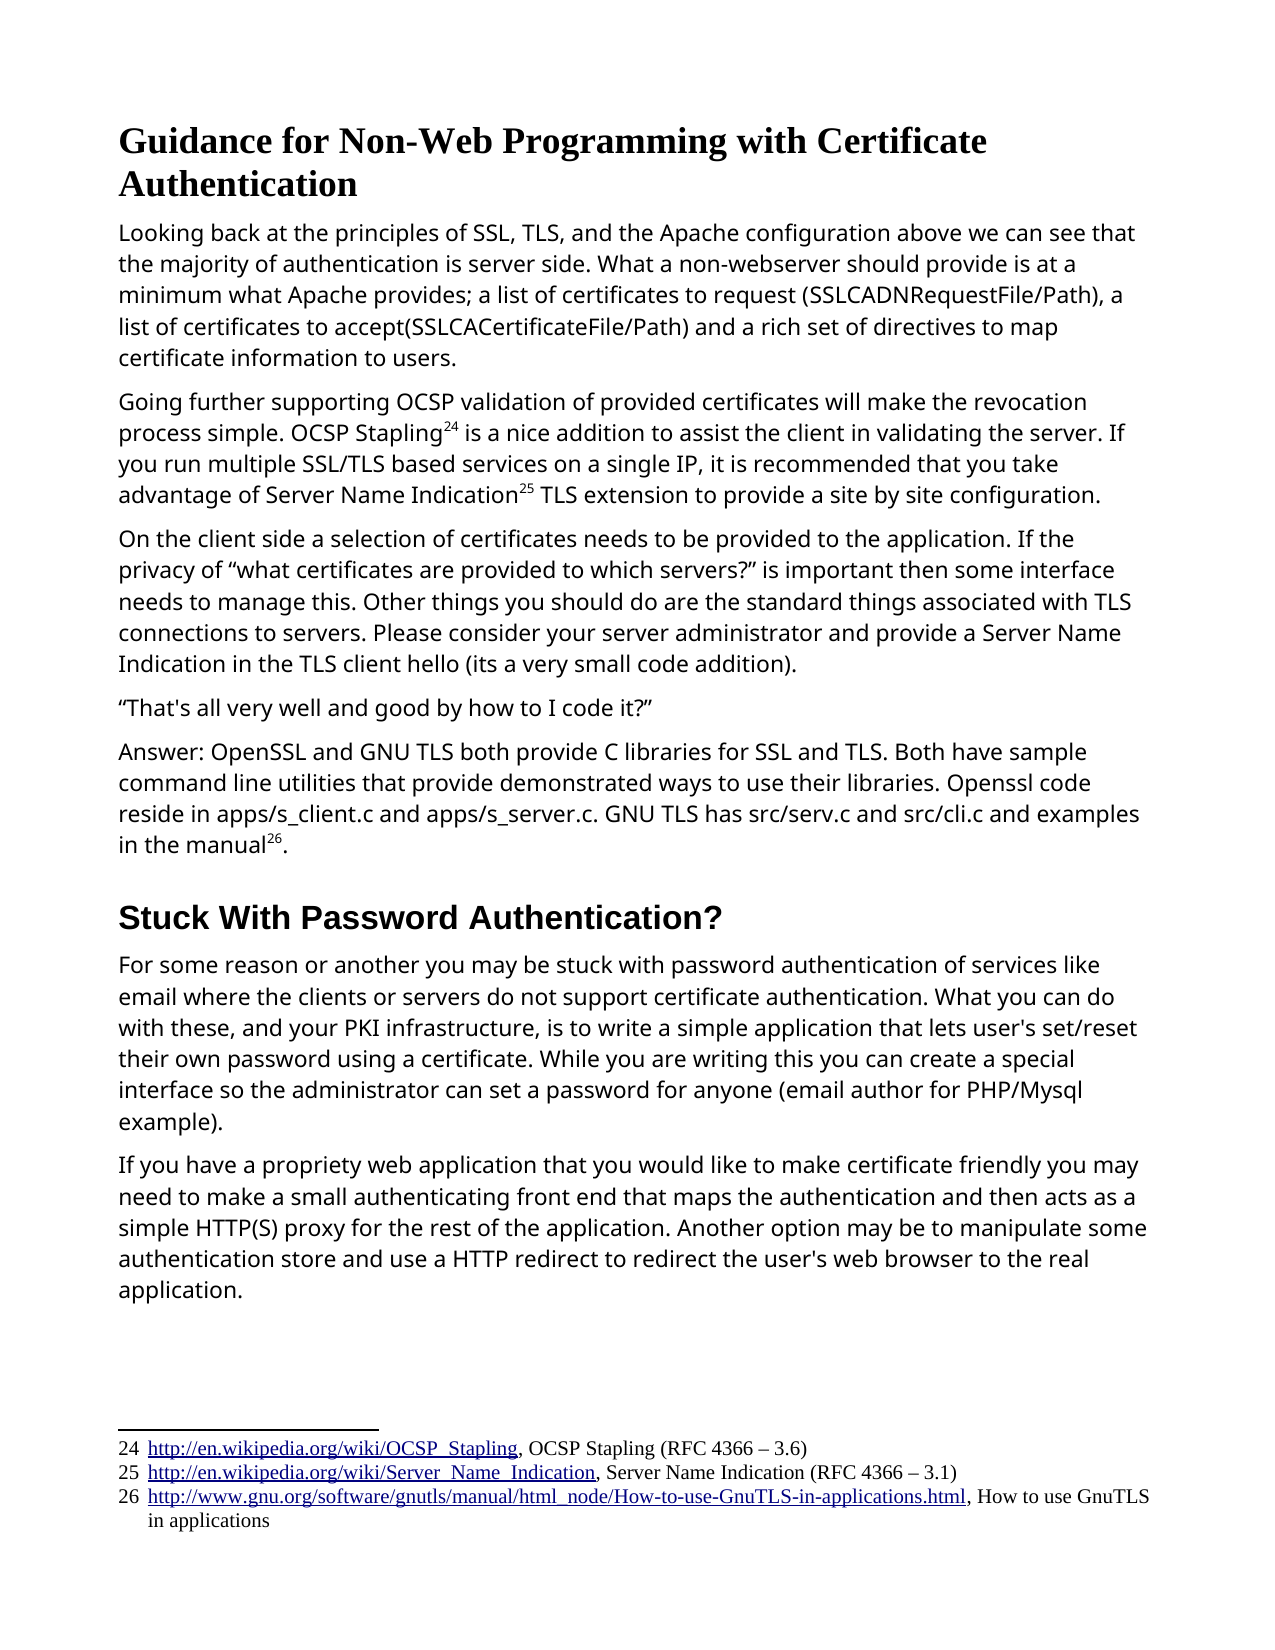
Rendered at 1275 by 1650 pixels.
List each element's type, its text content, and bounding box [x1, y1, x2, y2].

text http://www.gnu.org/software/gnutls/manual/html_node/How-to-use-GnuTLS-in-applications.html, How to use GnuTLS in applications [118, 1484, 1157, 1532]
text “That's all very well and good by how to I code it?” [118, 692, 1157, 723]
text If you have a propriety web application that you would like to make certificate friendly you may need to make a small authenticating front end that maps the authentication and then acts as a simple HTTP(S) proxy for the rest of the application. Another option may be to manipulate some authentication store and use a HTTP redirect to redirect the user's web browser to the real application. [118, 1149, 1157, 1306]
subtitle Stuck With Password Authentication? [118, 898, 1157, 937]
text Going further supporting OCSP validation of provided certificates will make the revocation process simple. OCSP Stapling is a nice addition to assist the client in validating the server. If you run multiple SSL/TLS based services on a single IP, it is recommended that you take advantage of Server Name Indication TLS extension to provide a site by site configuration. [118, 386, 1157, 511]
subtitle Guidance for Non-Web Programming with Certificate Authentication [118, 118, 1157, 204]
text http://en.wikipedia.org/wiki/Server_Name_Indication, Server Name Indication (RFC 4366 – 3.1) [118, 1460, 1157, 1484]
text Looking back at the principles of SSL, TLS, and the Apache configuration above we can see that the majority of authentication is server side. What a non-webserver should provide is at a minimum what Apache provides; a list of certificates to request (SSLCADNRequestFile/Path), a list of certificates to accept(SSLCACertificateFile/Path) and a rich set of directives to map certificate information to users. [118, 217, 1157, 373]
text Answer: OpenSSL and GNU TLS both provide C libraries for SSL and TLS. Both have sample command line utilities that provide demonstrated ways to use their libraries. Openssl code reside in apps/s_client.c and apps/s_server.c. GNU TLS has src/serv.c and src/cli.c and examples in the manual. [118, 736, 1157, 861]
text On the client side a selection of certificates needs to be provided to the application. If the privacy of “what certificates are provided to which servers?” is important then some interface needs to manage this. Other things you should do are the standard things associated with TLS connections to servers. Please consider your server administrator and provide a Server Name Indication in the TLS client hello (its a very small code addition). [118, 523, 1157, 679]
text http://en.wikipedia.org/wiki/OCSP_Stapling, OCSP Stapling (RFC 4366 – 3.6) [118, 1436, 1157, 1460]
text For some reason or another you may be stuck with password authentication of services like email where the clients or servers do not support certificate authentication. What you can do with these, and your PKI infrastructure, is to write a simple application that lets user's set/reset their own password using a certificate. While you are writing this you can create a special interface so the administrator can set a password for anyone (email author for PHP/Mysql example). [118, 949, 1157, 1137]
